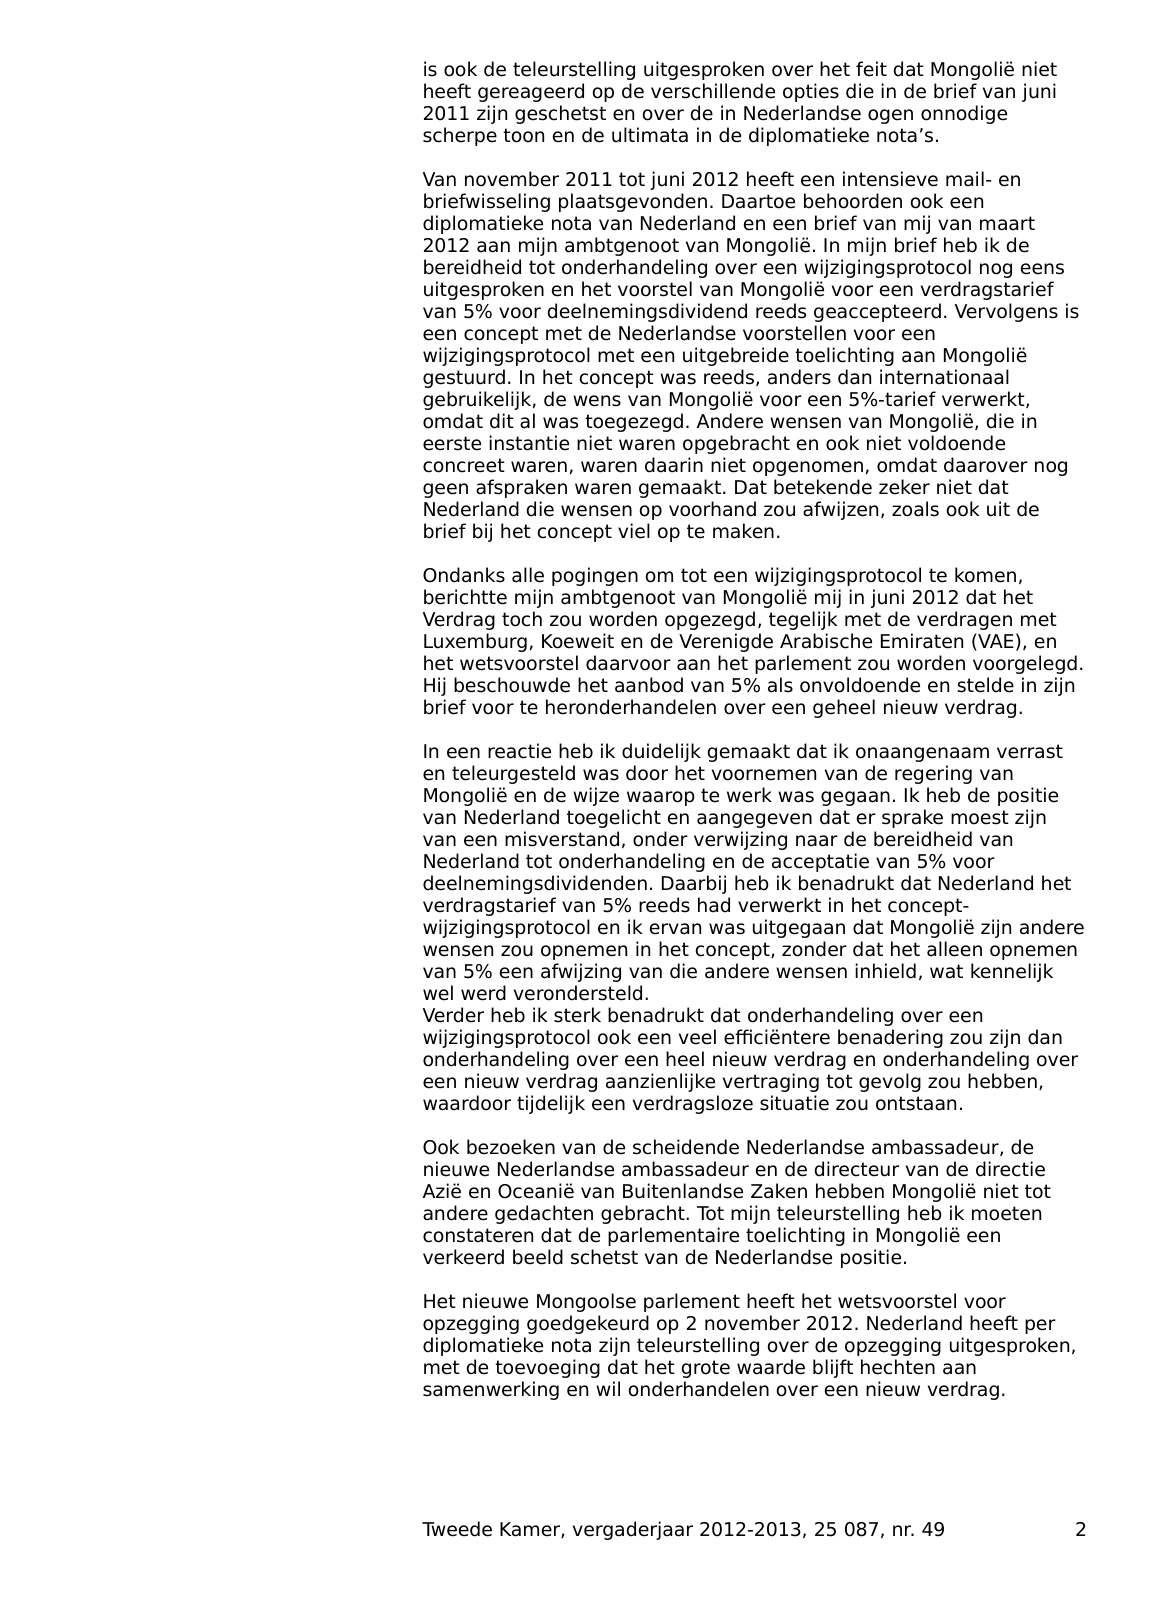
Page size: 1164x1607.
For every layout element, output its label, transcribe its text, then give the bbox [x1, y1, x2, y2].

text is ook de teleurstelling uitgesproken over het feit dat Mongolië niet heeft gereageerd op de verschillende opties die in de brief van juni 2011 zijn geschetst en over de in Nederlandse ogen onnodige scherpe toon en de ultimata in de diplomatieke nota’s. [422, 59, 1087, 147]
text In een reactie heb ik duidelijk gemaakt dat ik onaangenaam verrast en teleurgesteld was door het voornemen van de regering van Mongolië en de wijze waarop te werk was gegaan. Ik heb de positie van Nederland toegelicht en aangegeven dat er sprake moest zijn van een misverstand, onder verwijzing naar de bereidheid van Nederland tot onderhandeling en de acceptatie van 5% voor deelnemingsdividenden. Daarbij heb ik benadrukt dat Nederland het verdragstarief van 5% reeds had verwerkt in het concept-wijzigingsprotocol en ik ervan was uitgegaan dat Mongolië zijn andere wensen zou opnemen in het concept, zonder dat het alleen opnemen van 5% een afwijzing van die andere wensen inhield, wat kennelijk wel werd verondersteld. [422, 741, 1087, 1005]
text Van november 2011 tot juni 2012 heeft een intensieve mail- en briefwisseling plaatsgevonden. Daartoe behoorden ook een diplomatieke nota van Nederland en een brief van mij van maart 2012 aan mijn ambtgenoot van Mongolië. In mijn brief heb ik de bereidheid tot onderhandeling over een wijzigingsprotocol nog eens uitgesproken en het voorstel van Mongolië voor een verdragstarief van 5% voor deelnemingsdividend reeds geaccepteerd. Vervolgens is een concept met de Nederlandse voorstellen voor een wijzigingsprotocol met een uitgebreide toelichting aan Mongolië gestuurd. In het concept was reeds, anders dan internationaal gebruikelijk, de wens van Mongolië voor een 5%-tarief verwerkt, omdat dit al was toegezegd. Andere wensen van Mongolië, die in eerste instantie niet waren opgebracht en ook niet voldoende concreet waren, waren daarin niet opgenomen, omdat daarover nog geen afspraken waren gemaakt. Dat betekende zeker niet dat Nederland die wensen op voorhand zou afwijzen, zoals ook uit de brief bij het concept viel op te maken. [422, 169, 1087, 543]
text Verder heb ik sterk benadrukt dat onderhandeling over een wijzigingsprotocol ook een veel efficiëntere benadering zou zijn dan onderhandeling over een heel nieuw verdrag en onderhandeling over een nieuw verdrag aanzienlijke vertraging tot gevolg zou hebben, waardoor tijdelijk een verdragsloze situatie zou ontstaan. [422, 1005, 1087, 1115]
text Ook bezoeken van de scheidende Nederlandse ambassadeur, de nieuwe Nederlandse ambassadeur en de directeur van de directie Azië en Oceanië van Buitenlandse Zaken hebben Mongolië niet tot andere gedachten gebracht. Tot mijn teleurstelling heb ik moeten constateren dat de parlementaire toelichting in Mongolië een verkeerd beeld schetst van de Nederlandse positie. [422, 1137, 1087, 1269]
text Ondanks alle pogingen om tot een wijzigingsprotocol te komen, berichtte mijn ambtgenoot van Mongolië mij in juni 2012 dat het Verdrag toch zou worden opgezegd, tegelijk met de verdragen met Luxemburg, Koeweit en de Verenigde Arabische Emiraten (VAE), en het wetsvoorstel daarvoor aan het parlement zou worden voorgelegd. Hij beschouwde het aanbod van 5% als onvoldoende en stelde in zijn brief voor te heronderhandelen over een geheel nieuw verdrag. [422, 565, 1087, 719]
text Het nieuwe Mongoolse parlement heeft het wetsvoorstel voor opzegging goedgekeurd op 2 november 2012. Nederland heeft per diplomatieke nota zijn teleurstelling over de opzegging uitgesproken, met de toevoeging dat het grote waarde blijft hechten aan samenwerking en wil onderhandelen over een nieuw verdrag. [422, 1291, 1087, 1401]
